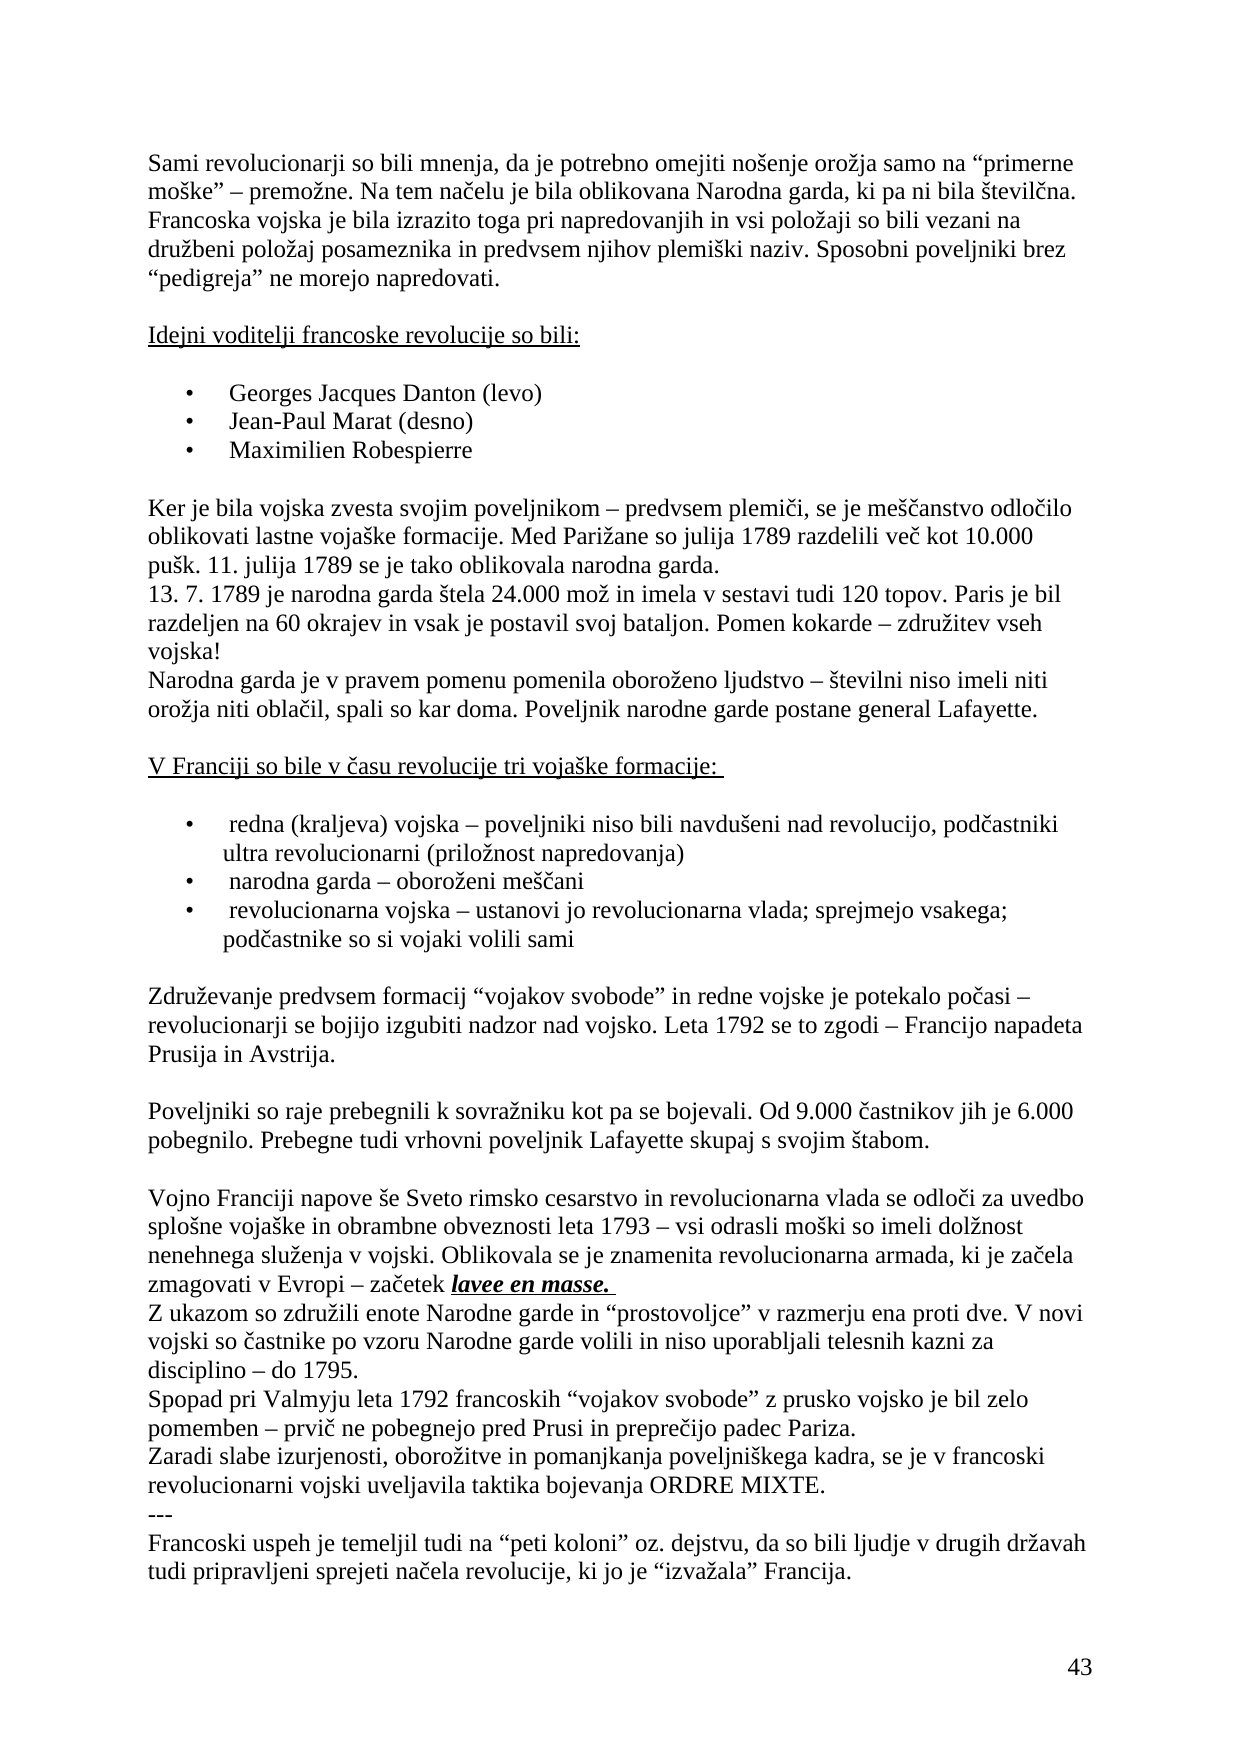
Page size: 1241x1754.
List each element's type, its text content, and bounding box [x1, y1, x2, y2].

text Zaradi slabe izurjenosti, oborožitve in pomanjkanja poveljniškega kadra, se je v francoski revolucionarni vojski uveljavila taktika bojevanja ORDRE MIXTE. [148, 1441, 1093, 1499]
text V Franciji so bile v času revolucije tri vojaške formacije: [148, 751, 1093, 780]
list revolucionarna vojska – ustanovi jo revolucionarna vlada; sprejmejo vsakega; podčastnike so si vojaki volili sami [185, 895, 1093, 953]
text Sami revolucionarji so bili mnenja, da je potrebno omejiti nošenje orožja samo na “primerne moške” – premožne. Na tem načelu je bila oblikovana Narodna garda, ki pa ni bila številčna. [148, 148, 1093, 205]
text Spopad pri Valmyju leta 1792 francoskih “vojakov svobode” z prusko vojsko je bil zelo pomemben – prvič ne pobegnejo pred Prusi in preprečijo padec Pariza. [148, 1384, 1093, 1441]
text Idejni voditelji francoske revolucije so bili: [148, 320, 1093, 349]
text Francoski uspeh je temeljil tudi na “peti koloni” oz. dejstvu, da so bili ljudje v drugih državah tudi pripravljeni sprejeti načela revolucije, ki jo je “izvažala” Francija. [148, 1528, 1093, 1585]
text Francoska vojska je bila izrazito toga pri napredovanjih in vsi položaji so bili vezani na družbeni položaj posameznika in predvsem njihov plemiški naziv. Sposobni poveljniki brez “pedigreja” ne morejo napredovati. [148, 205, 1093, 291]
list redna (kraljeva) vojska – poveljniki niso bili navdušeni nad revolucijo, podčastniki ultra revolucionarni (priložnost napredovanja) [185, 809, 1093, 866]
text --- [148, 1499, 1093, 1528]
text Z ukazom so združili enote Narodne garde in “prostovoljce” v razmerju ena proti dve. V novi vojski so častnike po vzoru Narodne garde volili in niso uporabljali telesnih kazni za disciplino – do 1795. [148, 1298, 1093, 1384]
list Jean-Paul Marat (desno) [185, 406, 1093, 435]
list narodna garda – oboroženi meščani [185, 866, 1093, 895]
text Narodna garda je v pravem pomenu pomenila oboroženo ljudstvo – številni niso imeli niti orožja niti oblačil, spali so kar doma. Poveljnik narodne garde postane general Lafayette. [148, 665, 1093, 723]
text Poveljniki so raje prebegnili k sovražniku kot pa se bojevali. Od 9.000 častnikov jih je 6.000 pobegnilo. Prebegne tudi vrhovni poveljnik Lafayette skupaj s svojim štabom. [148, 1096, 1093, 1154]
text Ker je bila vojska zvesta svojim poveljnikom – predvsem plemiči, se je meščanstvo odločilo oblikovati lastne vojaške formacije. Med Parižane so julija 1789 razdelili več kot 10.000 pušk. 11. julija 1789 se je tako oblikovala narodna garda. [148, 493, 1093, 579]
list Georges Jacques Danton (levo) [185, 378, 1093, 406]
list Maximilien Robespierre [185, 435, 1093, 464]
text Vojno Franciji napove še Sveto rimsko cesarstvo in revolucionarna vlada se odloči za uvedbo splošne vojaške in obrambne obveznosti leta 1793 – vsi odrasli moški so imeli dolžnost nenehnega služenja v vojski. Oblikovala se je znamenita revolucionarna armada, ki je začela zmagovati v Evropi – začetek lavee en masse. [148, 1183, 1093, 1298]
text Združevanje predvsem formacij “vojakov svobode” in redne vojske je potekalo počasi – revolucionarji se bojijo izgubiti nadzor nad vojsko. Leta 1792 se to zgodi – Francijo napadeta Prusija in Avstrija. [148, 981, 1093, 1068]
text 13. 7. 1789 je narodna garda štela 24.000 mož in imela v sestavi tudi 120 topov. Paris je bil razdeljen na 60 okrajev in vsak je postavil svoj bataljon. Pomen kokarde – združitev vseh vojska! [148, 579, 1093, 665]
